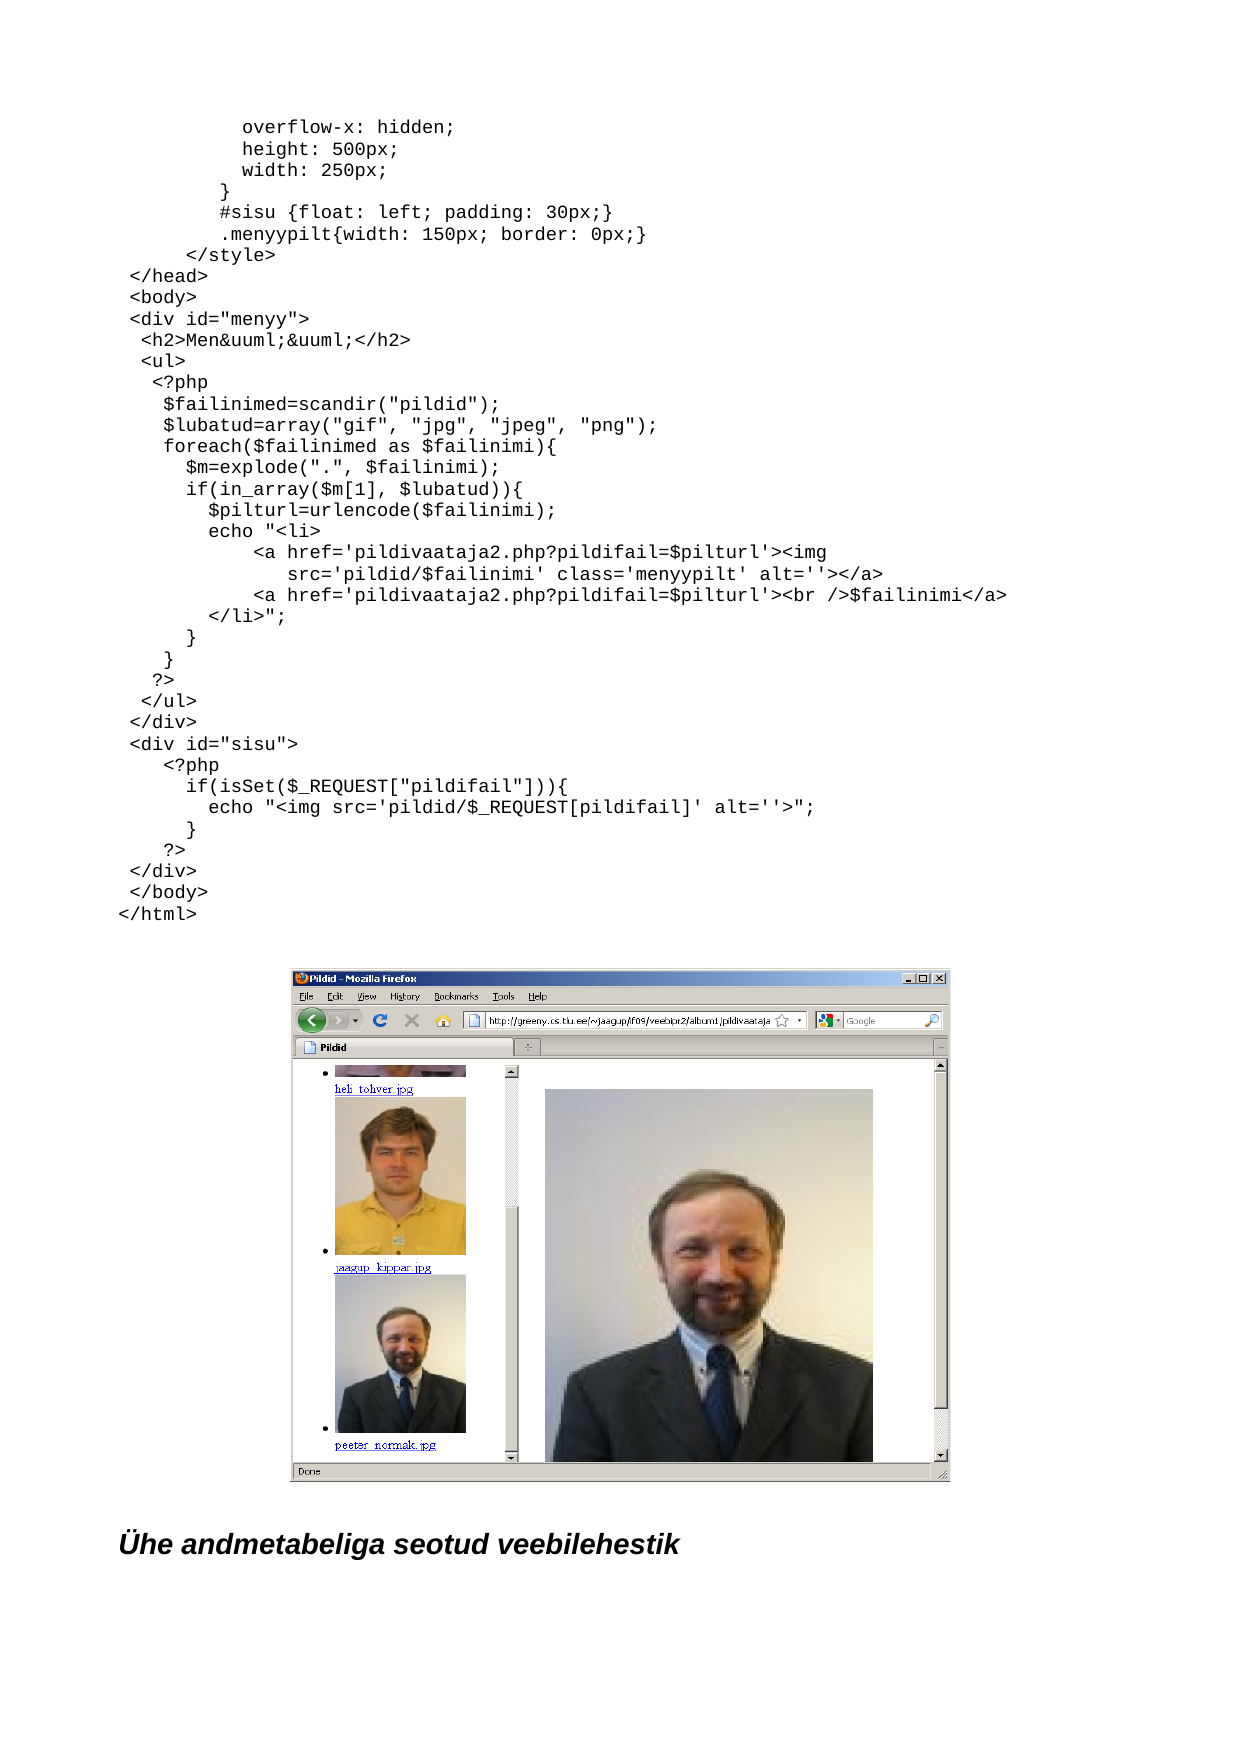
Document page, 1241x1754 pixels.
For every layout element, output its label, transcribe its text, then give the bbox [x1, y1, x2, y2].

text foreach($failinimed as $failinimi){ [118, 437, 1122, 458]
text } [118, 649, 1122, 671]
text $pilturl=urlencode($failinimi); [118, 501, 1122, 522]
text ?> [118, 671, 1122, 692]
text <a href='pildivaataja2.php?pildifail=$pilturl'><img [118, 543, 1122, 564]
text src='pildid/$failinimi' class='menyypilt' alt=''></a> [118, 564, 1122, 586]
text ?> [118, 841, 1122, 862]
text <body> [118, 288, 1122, 309]
text #sisu {float: left; padding: 30px;} [118, 203, 1122, 224]
text height: 500px; [118, 139, 1122, 161]
text </head> [118, 267, 1122, 288]
text echo "<li> [118, 522, 1122, 543]
text <ul> [118, 352, 1122, 373]
text width: 250px; [118, 161, 1122, 182]
text $failinimed=scandir("pildid"); [118, 394, 1122, 416]
text } [118, 182, 1122, 203]
subtitle Ühe andmetabeliga seotud veebilehestik [118, 1528, 1122, 1561]
text <div id="sisu"> [118, 734, 1122, 756]
text echo "<img src='pildid/$_REQUEST[pildifail]' alt=''>"; [118, 798, 1122, 819]
text <?php [118, 756, 1122, 777]
text <?php [118, 373, 1122, 394]
text } [118, 819, 1122, 841]
text $lubatud=array("gif", "jpg", "jpeg", "png"); [118, 416, 1122, 437]
text </ul> [118, 692, 1122, 713]
text .menyypilt{width: 150px; border: 0px;} [118, 224, 1122, 246]
text </html> [118, 904, 1122, 926]
text </div> [118, 713, 1122, 734]
text if(isSet($_REQUEST["pildifail"])){ [118, 777, 1122, 798]
text </body> [118, 883, 1122, 904]
text } [118, 628, 1122, 649]
text $m=explode(".", $failinimi); [118, 458, 1122, 479]
text <h2>Men&uuml;&uuml;</h2> [118, 331, 1122, 352]
text </li>"; [118, 607, 1122, 628]
picture [289, 968, 951, 1482]
text <a href='pildivaataja2.php?pildifail=$pilturl'><br />$failinimi</a> [118, 586, 1122, 607]
text if(in_array($m[1], $lubatud)){ [118, 479, 1122, 501]
text <div id="menyy"> [118, 309, 1122, 331]
text </div> [118, 862, 1122, 883]
text overflow-x: hidden; [118, 118, 1122, 139]
text </style> [118, 246, 1122, 267]
